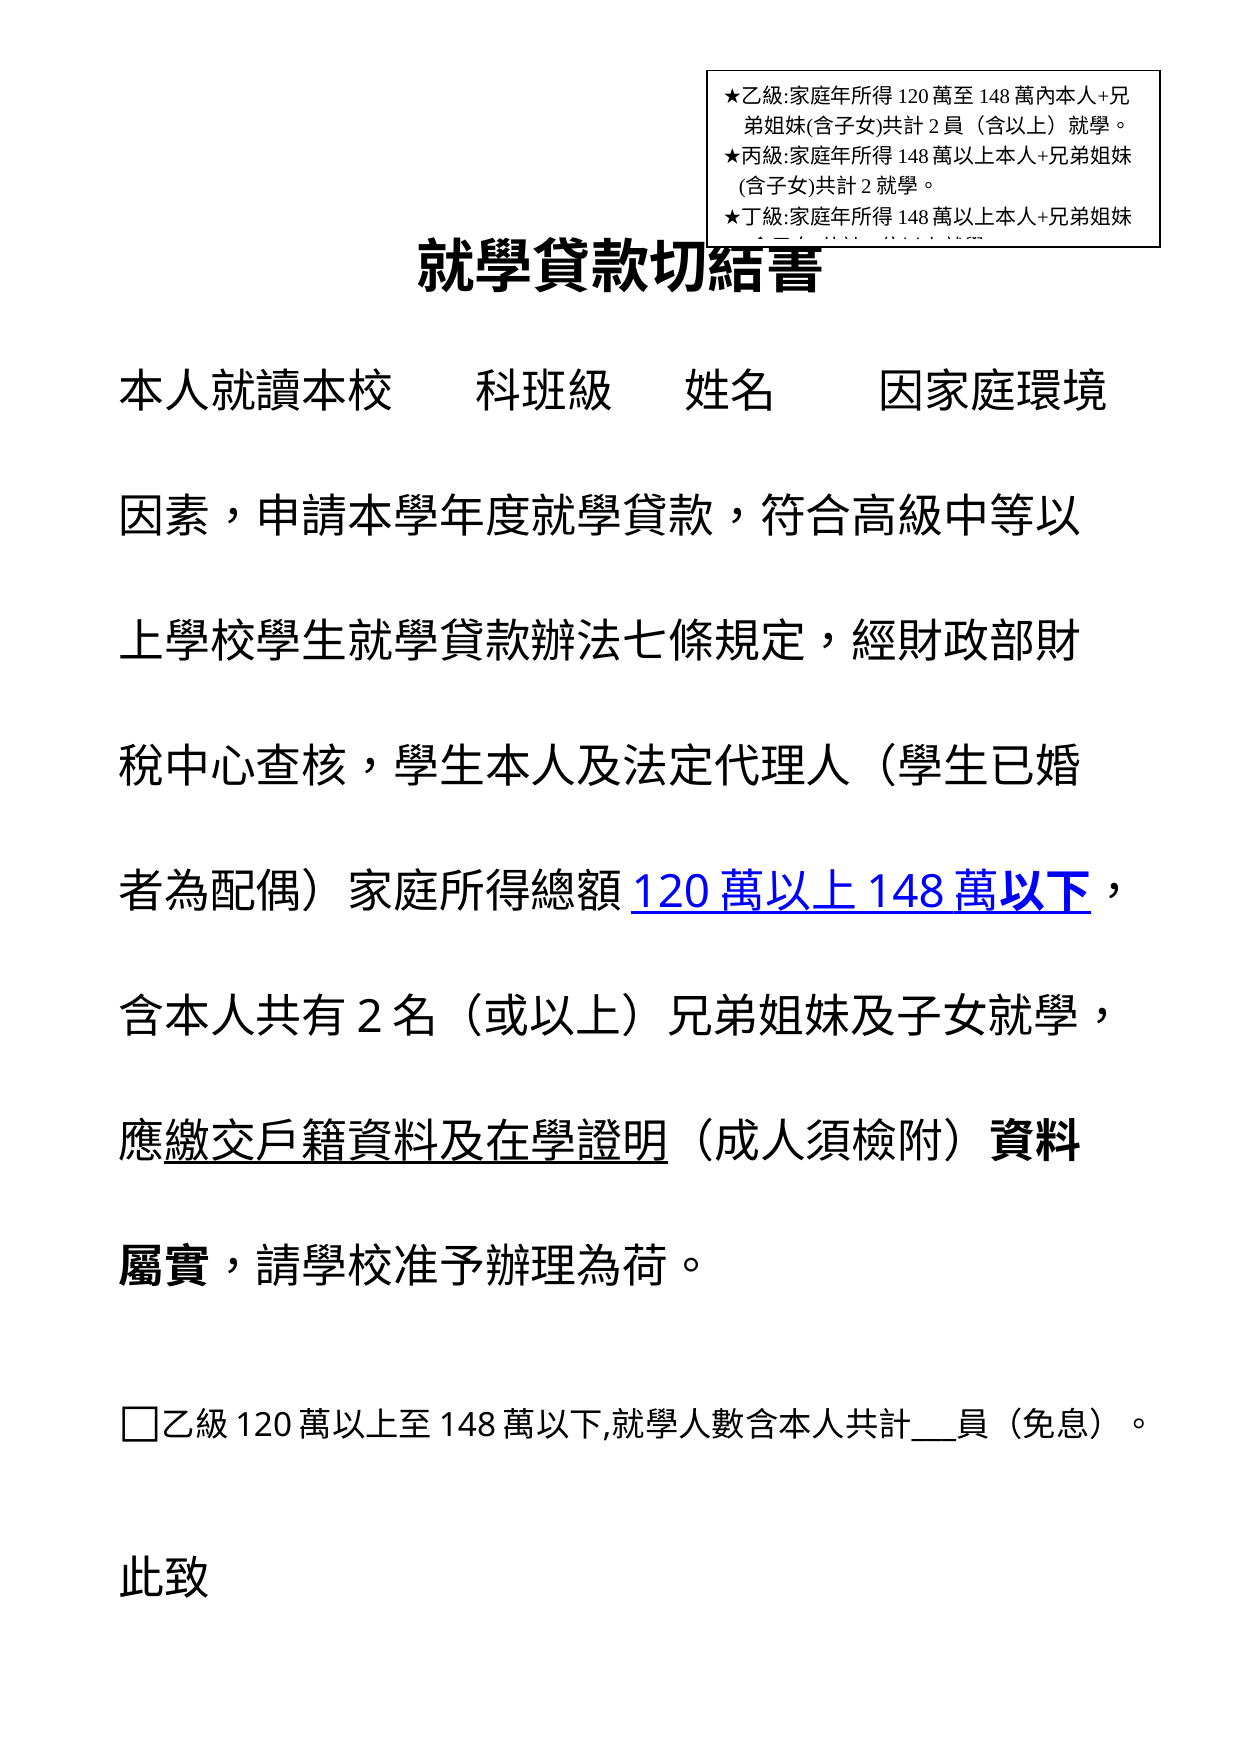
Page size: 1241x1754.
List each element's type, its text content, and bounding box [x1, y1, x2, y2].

text □乙級120萬以上至148萬以下,就學人數含本人共計___員（免息）。 [118, 1377, 1181, 1439]
text (含子女)共計2 就學。 [723, 170, 1144, 200]
text ★乙級:家庭年所得120萬至148萬內本人+兄 [723, 79, 1144, 109]
text 本人就讀本校 科班級 姓名 因家庭環境因素，申請本學年度就學貸款，符合高級中等以上學校學生就學貸款辦法七條規定，經財政部財稅中心查核，學生本人及法定代理人（學生已婚者為配偶）家庭所得總額120萬以上148萬以下，含本人共有2名（或以上）兄弟姐妹及子女就學，應繳交戶籍資料及在學證明（成人須檢附）資料屬實，請學校准予辦理為荷。 [118, 314, 1122, 1314]
text 此致 [118, 1502, 1122, 1627]
text ★丙級:家庭年所得148萬以上本人+兄弟姐妹 [723, 139, 1144, 170]
text 弟姐妹(含子女)共計2員（含以上）就學。 [723, 109, 1144, 139]
text ★丁級:家庭年所得148萬以上本人+兄弟姐妹(含子女)共計3位以上就學。 [723, 200, 1144, 239]
text 就學貸款切結書 [118, 189, 1122, 314]
